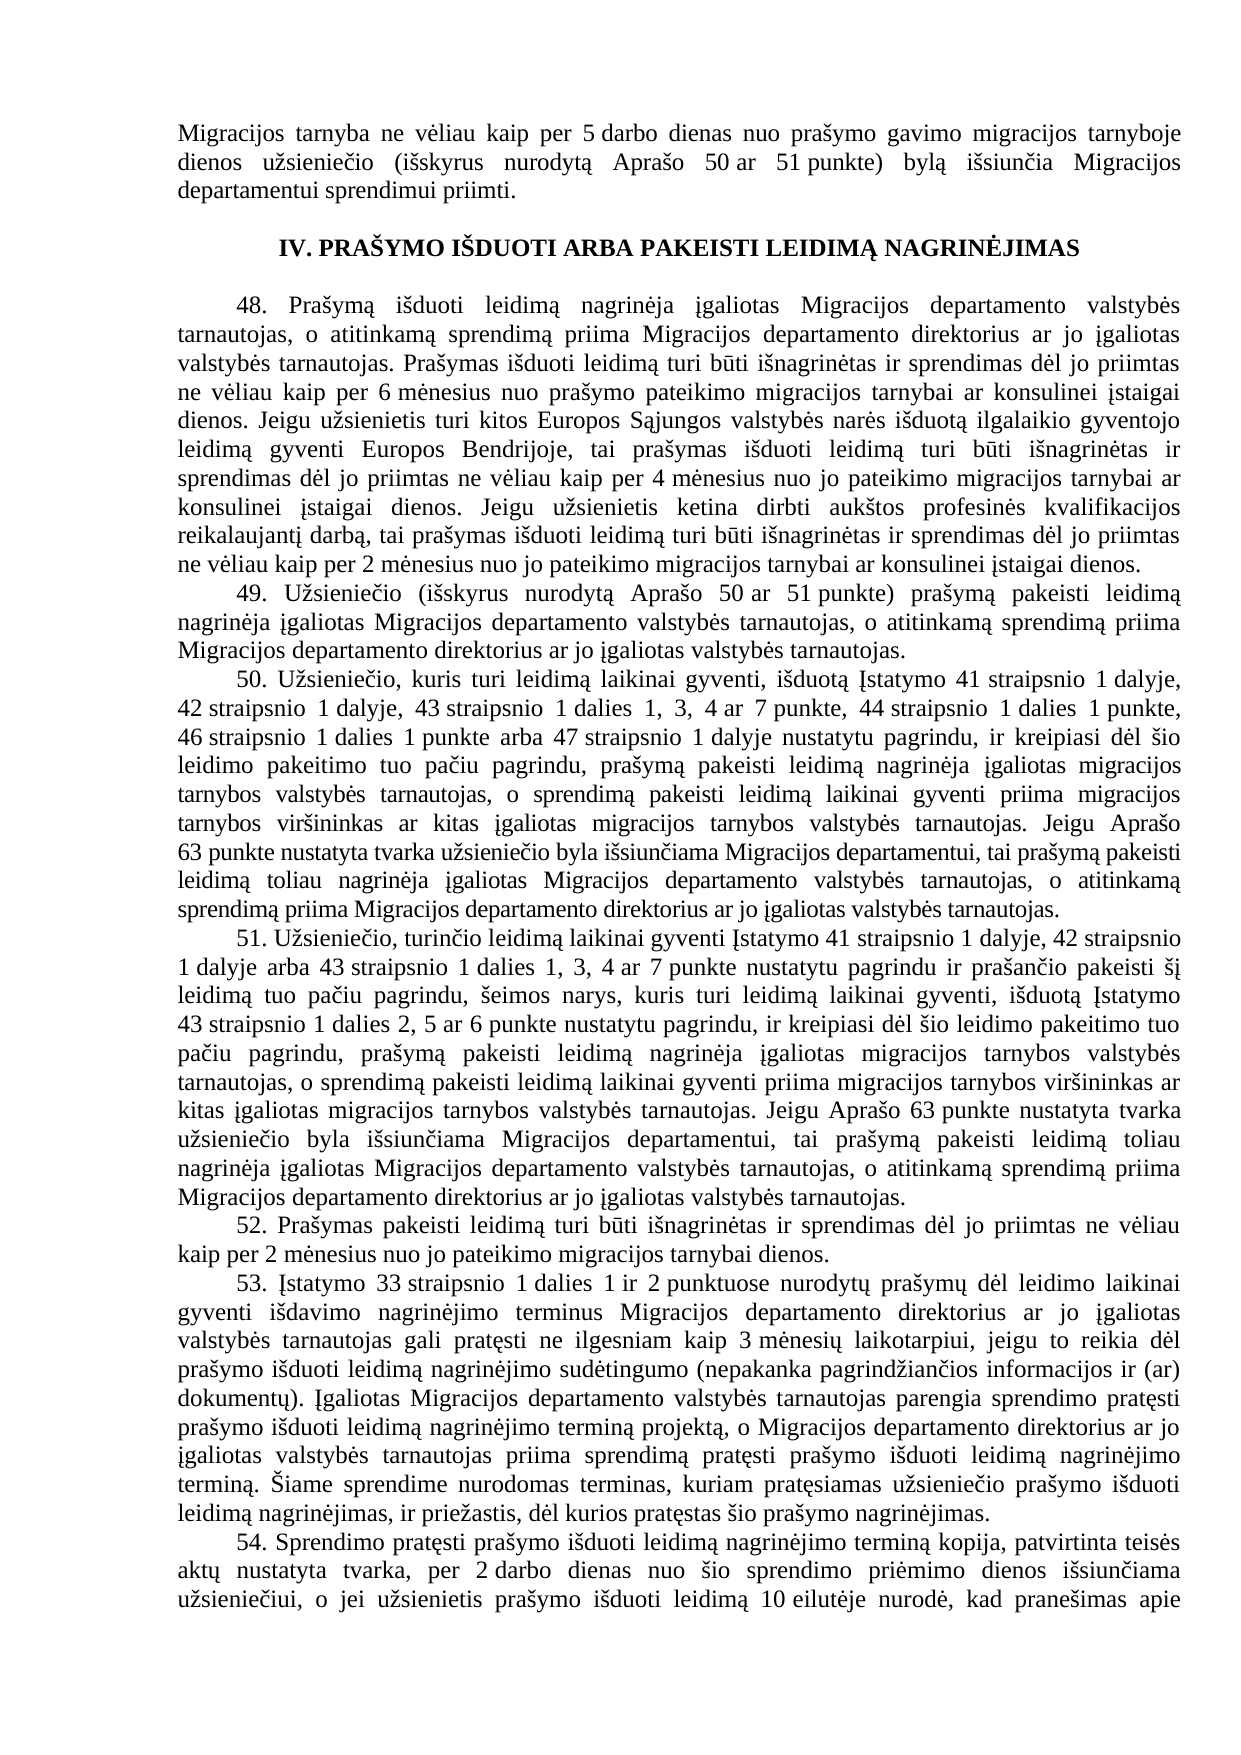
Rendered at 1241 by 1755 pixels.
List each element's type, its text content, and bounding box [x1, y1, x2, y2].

text 52. Prašymas pakeisti leidimą turi būti išnagrinėtas ir sprendimas dėl jo priimtas ne vėliau kaip per 2 mėnesius nuo jo pateikimo migracijos tarnybai dienos. [177, 1211, 1181, 1268]
text 54. Sprendimo pratęsti prašymo išduoti leidimą nagrinėjimo terminą kopija, patvirtinta teisės aktų nustatyta tvarka, per 2 darbo dienas nuo šio sprendimo priėmimo dienos išsiunčiama užsieniečiui, o jei užsienietis prašymo išduoti leidimą 10 eilutėje nurodė, kad pranešimas apie [177, 1527, 1181, 1613]
text 50. Užsieniečio, kuris turi leidimą laikinai gyventi, išduotą Įstatymo 41 straipsnio 1 dalyje, 42 straipsnio 1 dalyje, 43 straipsnio 1 dalies 1, 3, 4 ar 7 punkte, 44 straipsnio 1 dalies 1 punkte, 46 straipsnio 1 dalies 1 punkte arba 47 straipsnio 1 dalyje nustatytu pagrindu, ir kreipiasi dėl šio leidimo pakeitimo tuo pačiu pagrindu, prašymą pakeisti leidimą nagrinėja įgaliotas migracijos tarnybos valstybės tarnautojas, o sprendimą pakeisti leidimą laikinai gyventi priima migracijos tarnybos viršininkas ar kitas įgaliotas migracijos tarnybos valstybės tarnautojas. Jeigu Aprašo 63 punkte nustatyta tvarka užsieniečio byla išsiunčiama Migracijos departamentui, tai prašymą pakeisti leidimą toliau nagrinėja įgaliotas Migracijos departamento valstybės tarnautojas, o atitinkamą sprendimą priima Migracijos departamento direktorius ar jo įgaliotas valstybės tarnautojas. [177, 664, 1181, 923]
text 48. Prašymą išduoti leidimą nagrinėja įgaliotas Migracijos departamento valstybės tarnautojas, o atitinkamą sprendimą priima Migracijos departamento direktorius ar jo įgaliotas valstybės tarnautojas. Prašymas išduoti leidimą turi būti išnagrinėtas ir sprendimas dėl jo priimtas ne vėliau kaip per 6 mėnesius nuo prašymo pateikimo migracijos tarnybai ar konsulinei įstaigai dienos. Jeigu užsienietis turi kitos Europos Sąjungos valstybės narės išduotą ilgalaikio gyventojo leidimą gyventi Europos Bendrijoje, tai prašymas išduoti leidimą turi būti išnagrinėtas ir sprendimas dėl jo priimtas ne vėliau kaip per 4 mėnesius nuo jo pateikimo migracijos tarnybai ar konsulinei įstaigai dienos. Jeigu užsienietis ketina dirbti aukštos profesinės kvalifikacijos reikalaujantį darbą, tai prašymas išduoti leidimą turi būti išnagrinėtas ir sprendimas dėl jo priimtas ne vėliau kaip per 2 mėnesius nuo jo pateikimo migracijos tarnybai ar konsulinei įstaigai dienos. [177, 291, 1181, 578]
text 51. Užsieniečio, turinčio leidimą laikinai gyventi Įstatymo 41 straipsnio 1 dalyje, 42 straipsnio 1 dalyje arba 43 straipsnio 1 dalies 1, 3, 4 ar 7 punkte nustatytu pagrindu ir prašančio pakeisti šį leidimą tuo pačiu pagrindu, šeimos narys, kuris turi leidimą laikinai gyventi, išduotą Įstatymo 43 straipsnio 1 dalies 2, 5 ar 6 punkte nustatytu pagrindu, ir kreipiasi dėl šio leidimo pakeitimo tuo pačiu pagrindu, prašymą pakeisti leidimą nagrinėja įgaliotas migracijos tarnybos valstybės tarnautojas, o sprendimą pakeisti leidimą laikinai gyventi priima migracijos tarnybos viršininkas ar kitas įgaliotas migracijos tarnybos valstybės tarnautojas. Jeigu Aprašo 63 punkte nustatyta tvarka užsieniečio byla išsiunčiama Migracijos departamentui, tai prašymą pakeisti leidimą toliau nagrinėja įgaliotas Migracijos departamento valstybės tarnautojas, o atitinkamą sprendimą priima Migracijos departamento direktorius ar jo įgaliotas valstybės tarnautojas. [177, 923, 1181, 1211]
text Migracijos tarnyba ne vėliau kaip per 5 darbo dienas nuo prašymo gavimo migracijos tarnyboje dienos užsieniečio (išskyrus nurodytą Aprašo 50 ar 51 punkte) bylą išsiunčia Migracijos departamentui sprendimui priimti. [177, 118, 1181, 204]
text IV. PRAŠYMO IŠDUOTI ARBA PAKEISTI LEIDIMĄ NAGRINĖJIMAS [177, 233, 1181, 262]
text 53. Įstatymo 33 straipsnio 1 dalies 1 ir 2 punktuose nurodytų prašymų dėl leidimo laikinai gyventi išdavimo nagrinėjimo terminus Migracijos departamento direktorius ar jo įgaliotas valstybės tarnautojas gali pratęsti ne ilgesniam kaip 3 mėnesių laikotarpiui, jeigu to reikia dėl prašymo išduoti leidimą nagrinėjimo sudėtingumo (nepakanka pagrindžiančios informacijos ir (ar) dokumentų). Įgaliotas Migracijos departamento valstybės tarnautojas parengia sprendimo pratęsti prašymo išduoti leidimą nagrinėjimo terminą projektą, o Migracijos departamento direktorius ar jo įgaliotas valstybės tarnautojas priima sprendimą pratęsti prašymo išduoti leidimą nagrinėjimo terminą. Šiame sprendime nurodomas terminas, kuriam pratęsiamas užsieniečio prašymo išduoti leidimą nagrinėjimas, ir priežastis, dėl kurios pratęstas šio prašymo nagrinėjimas. [177, 1268, 1181, 1527]
text 49. Užsieniečio (išskyrus nurodytą Aprašo 50 ar 51 punkte) prašymą pakeisti leidimą nagrinėja įgaliotas Migracijos departamento valstybės tarnautojas, o atitinkamą sprendimą priima Migracijos departamento direktorius ar jo įgaliotas valstybės tarnautojas. [177, 578, 1181, 664]
